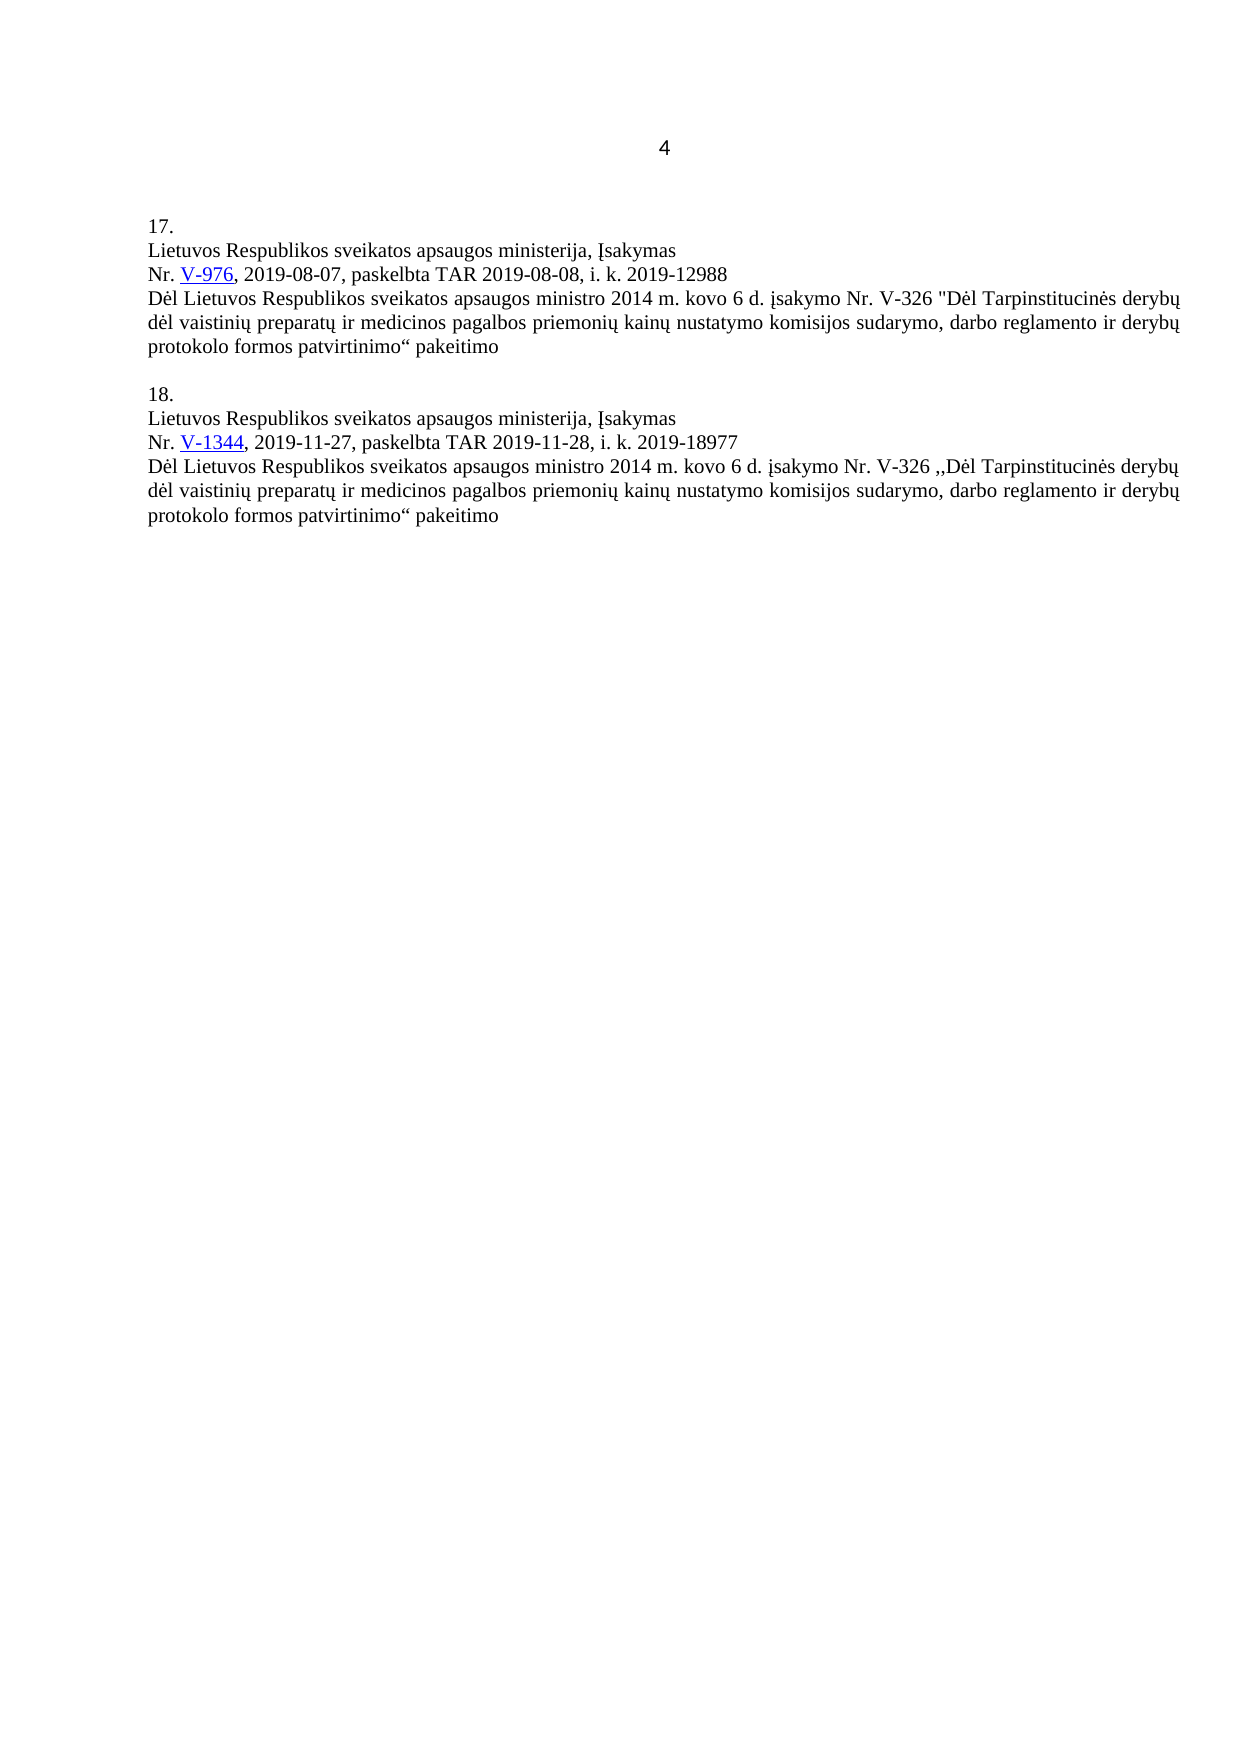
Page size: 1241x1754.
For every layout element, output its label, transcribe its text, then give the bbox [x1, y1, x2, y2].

text Dėl Lietuvos Respublikos sveikatos apsaugos ministro 2014 m. kovo 6 d. įsakymo Nr. V-326 "Dėl Tarpinstitucinės derybų dėl vaistinių preparatų ir medicinos pagalbos priemonių kainų nustatymo komisijos sudarymo, darbo reglamento ir derybų protokolo formos patvirtinimo“ pakeitimo [148, 286, 1181, 358]
text Nr. V-976, 2019-08-07, paskelbta TAR 2019-08-08, i. k. 2019-12988 [148, 262, 1181, 286]
text Nr. V-1344, 2019-11-27, paskelbta TAR 2019-11-28, i. k. 2019-18977 [148, 430, 1181, 454]
text Lietuvos Respublikos sveikatos apsaugos ministerija, Įsakymas [148, 238, 1181, 262]
text 17. [148, 214, 1181, 238]
text 18. [148, 382, 1181, 406]
text Dėl Lietuvos Respublikos sveikatos apsaugos ministro 2014 m. kovo 6 d. įsakymo Nr. V-326 ,,Dėl Tarpinstitucinės derybų dėl vaistinių preparatų ir medicinos pagalbos priemonių kainų nustatymo komisijos sudarymo, darbo reglamento ir derybų protokolo formos patvirtinimo“ pakeitimo [148, 454, 1181, 527]
text Lietuvos Respublikos sveikatos apsaugos ministerija, Įsakymas [148, 406, 1181, 430]
